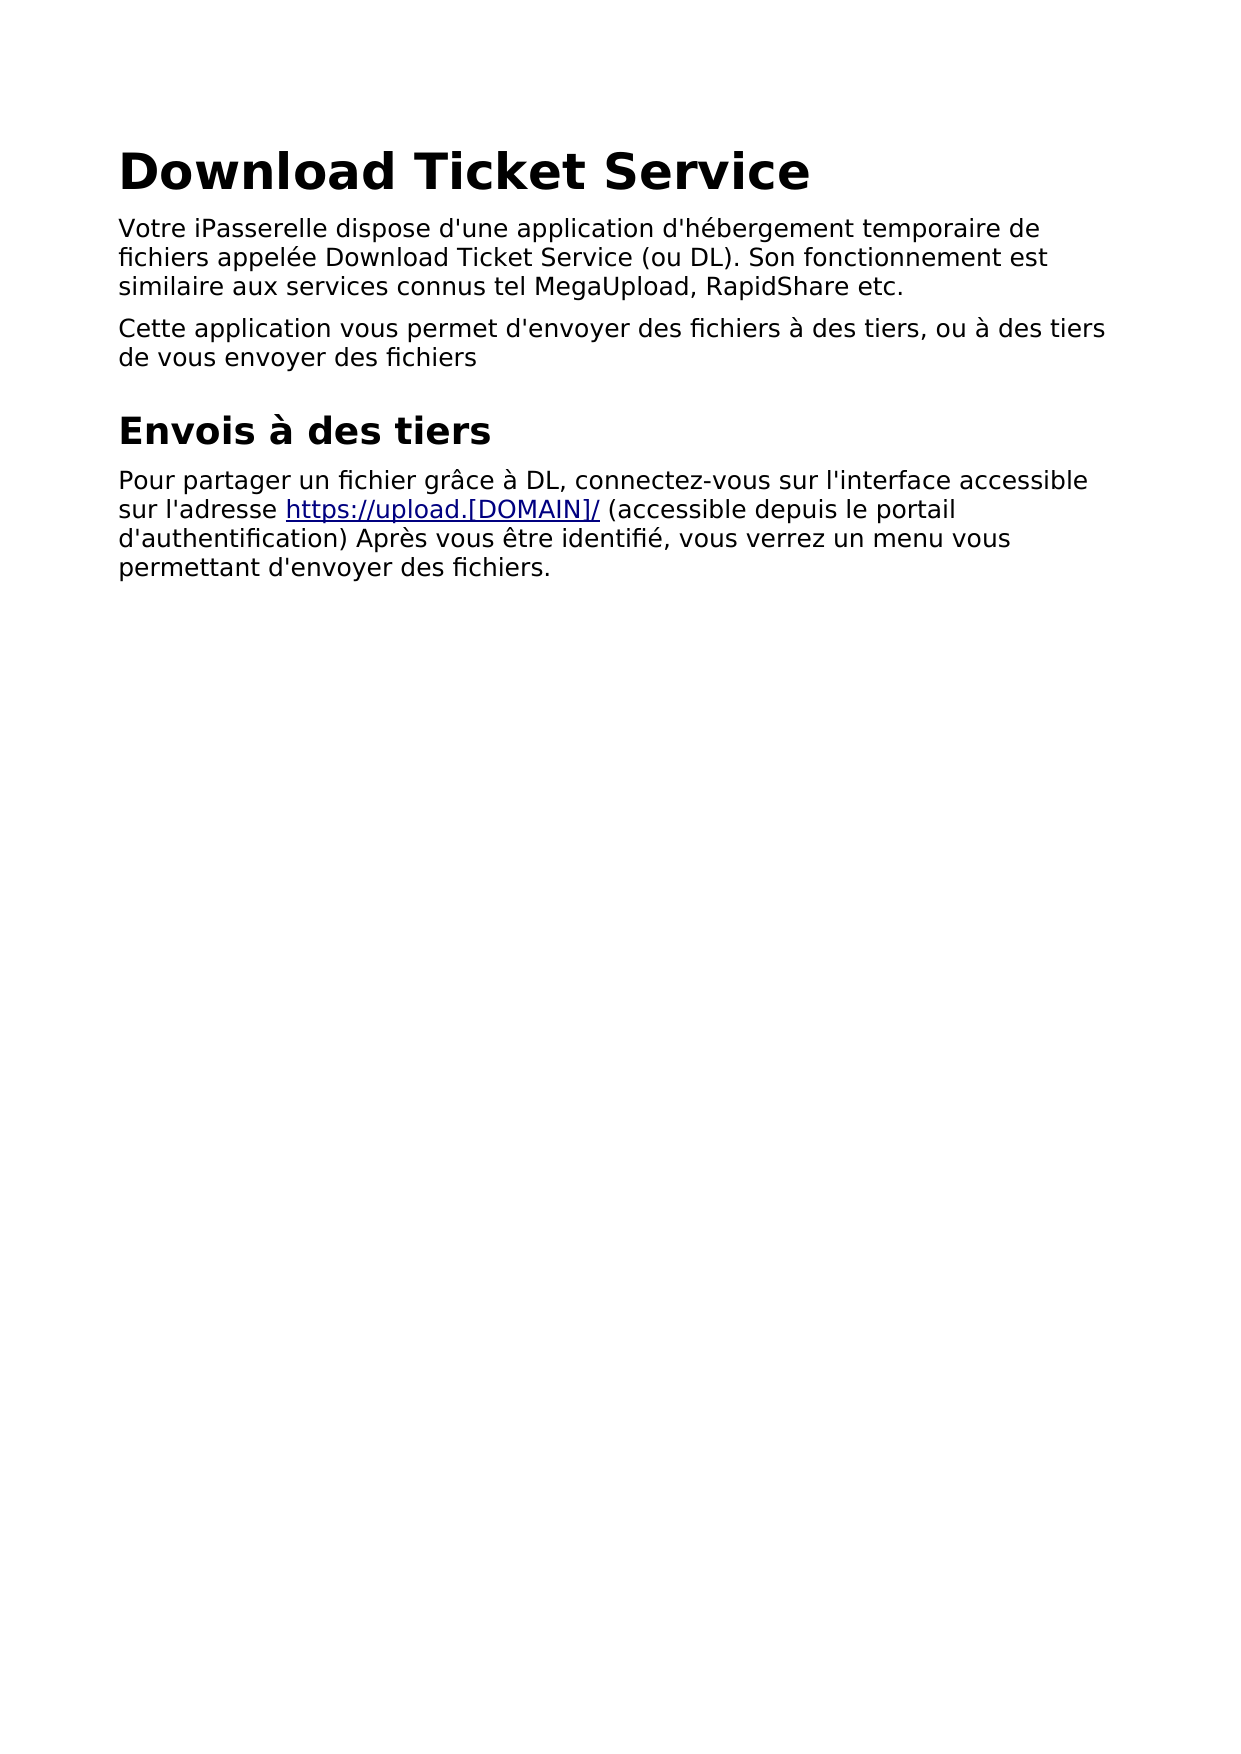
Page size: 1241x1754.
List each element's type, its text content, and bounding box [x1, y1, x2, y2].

subtitle Download Ticket Service [118, 143, 1122, 201]
text Cette application vous permet d'envoyer des fichiers à des tiers, ou à des tiers de vous envoyer des fichiers [118, 314, 1122, 372]
text Pour partager un fichier grâce à DL, connectez-vous sur l'interface accessible sur l'adresse https://upload.[DOMAIN]/ (accessible depuis le portail d'authentification) Après vous être identifié, vous verrez un menu vous permettant d'envoyer des fichiers. [118, 466, 1122, 582]
subtitle Envois à des tiers [118, 410, 1122, 453]
text Votre iPasserelle dispose d'une application d'hébergement temporaire de fichiers appelée Download Ticket Service (ou DL). Son fonctionnement est similaire aux services connus tel MegaUpload, RapidShare etc. [118, 214, 1122, 301]
